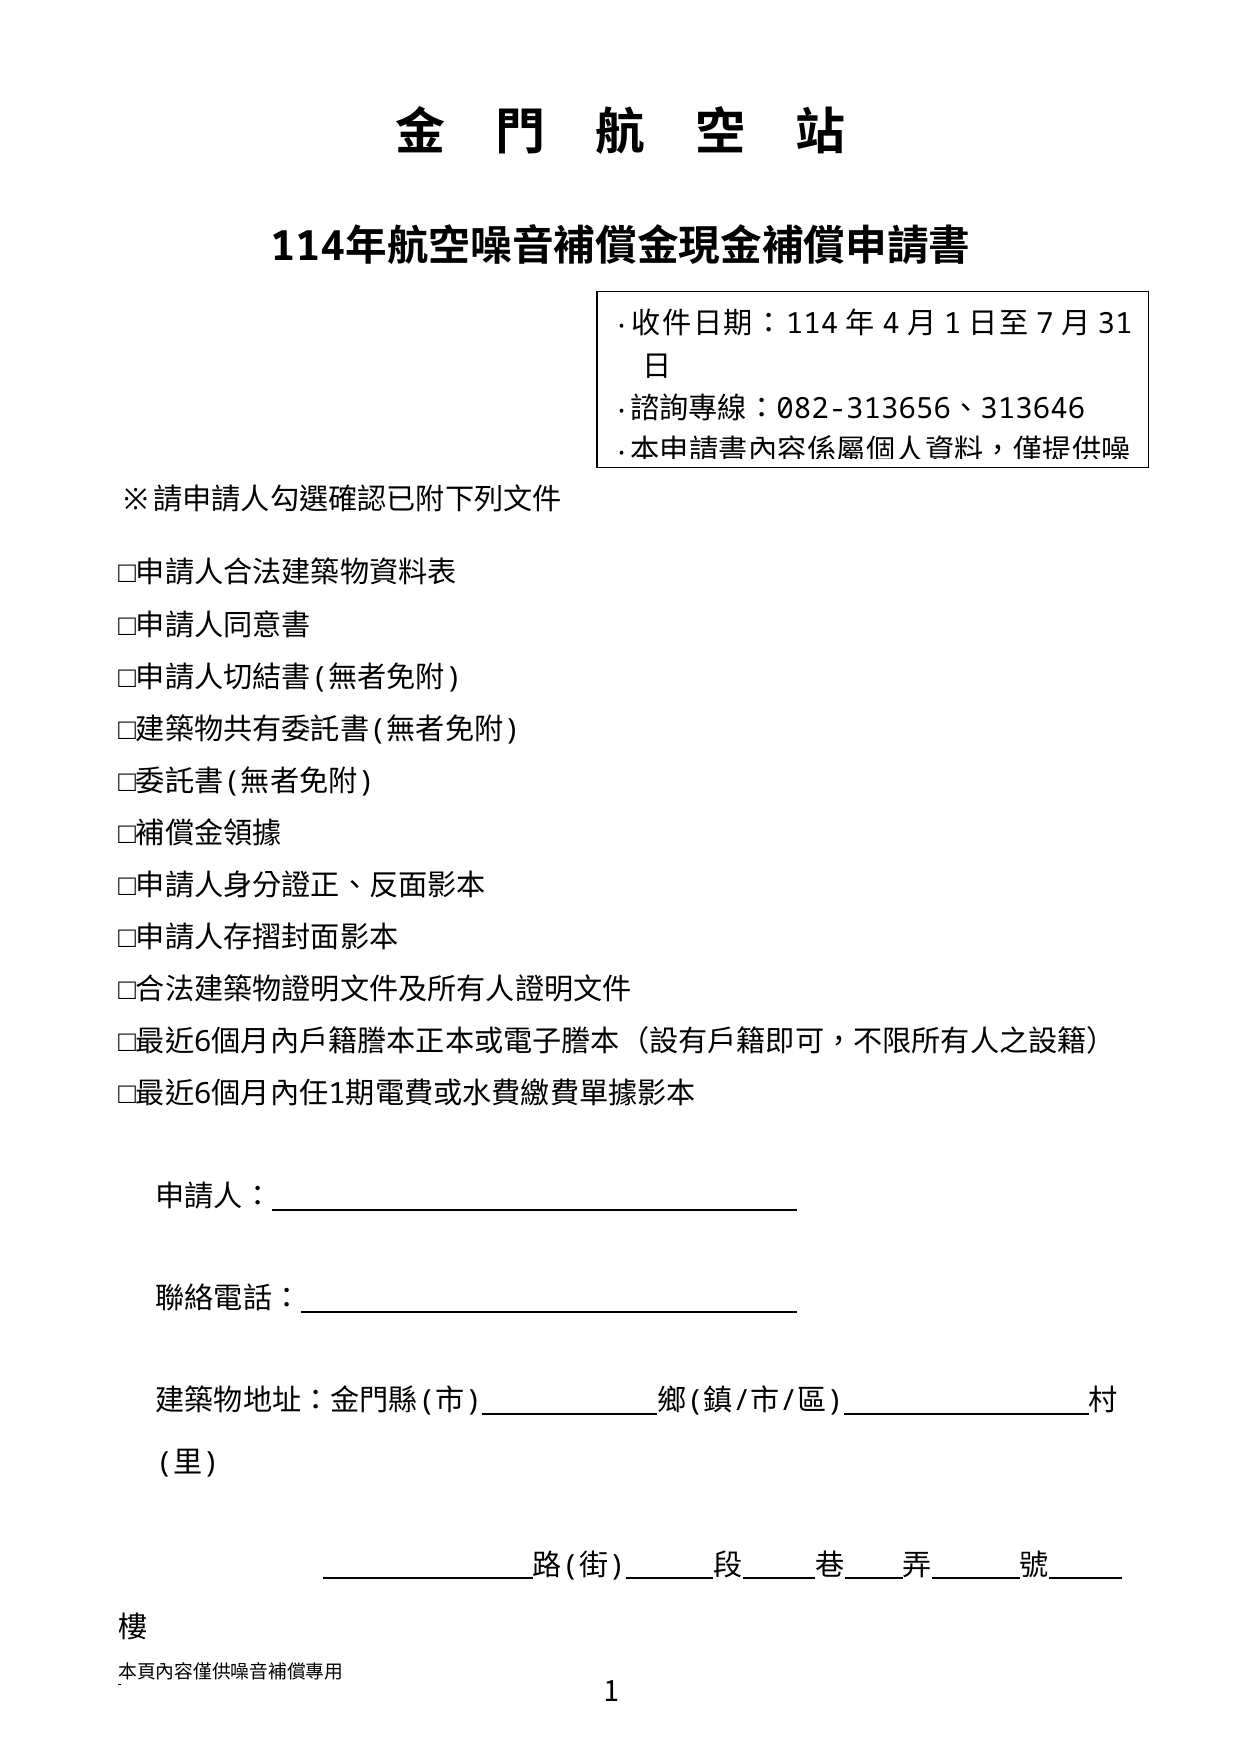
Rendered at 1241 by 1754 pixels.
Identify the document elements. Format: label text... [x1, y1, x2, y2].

text 聯絡電話： [155, 1254, 1122, 1316]
text □申請人同意書 [118, 591, 1122, 643]
text [598, 292, 1148, 467]
text □申請人身分證正、反面影本 [118, 852, 1122, 904]
text □建築物共有委託書(無者免附) [118, 696, 1122, 748]
text 114年航空噪音補償金現金補償申請書 [118, 212, 1122, 273]
text □最近6個月內任1期電費或水費繳費單據影本 [118, 1060, 1122, 1112]
text □申請人合法建築物資料表 [118, 539, 1122, 591]
text □申請人切結書(無者免附) [118, 643, 1122, 696]
text ※請申請人勾選確認已附下列文件 [118, 476, 1122, 518]
text ‧本申請書內容係屬個人資料，僅提供噪音補償專用，其他用途無效。 [613, 427, 1133, 459]
text ‧收件日期：114年4月1日至7月31日 [613, 300, 1133, 384]
text ‧諮詢專線：082-313656、313646 [613, 384, 1133, 427]
text 路(街) 段 巷 弄 號 樓 [118, 1521, 1122, 1646]
text □委託書(無者免附) [118, 748, 1122, 800]
text 申請人： [155, 1152, 1122, 1214]
text □最近6個月內戶籍謄本正本或電子謄本（設有戶籍即可，不限所有人之設籍） [118, 1008, 1122, 1060]
text □申請人存摺封面影本 [118, 904, 1122, 956]
text 金 門 航 空 站 [118, 91, 1122, 164]
text □合法建築物證明文件及所有人證明文件 [118, 956, 1122, 1008]
text 建築物地址：金門縣(市) 鄉(鎮/市/區) 村(里) [155, 1356, 1122, 1481]
text □補償金領據 [118, 800, 1122, 852]
